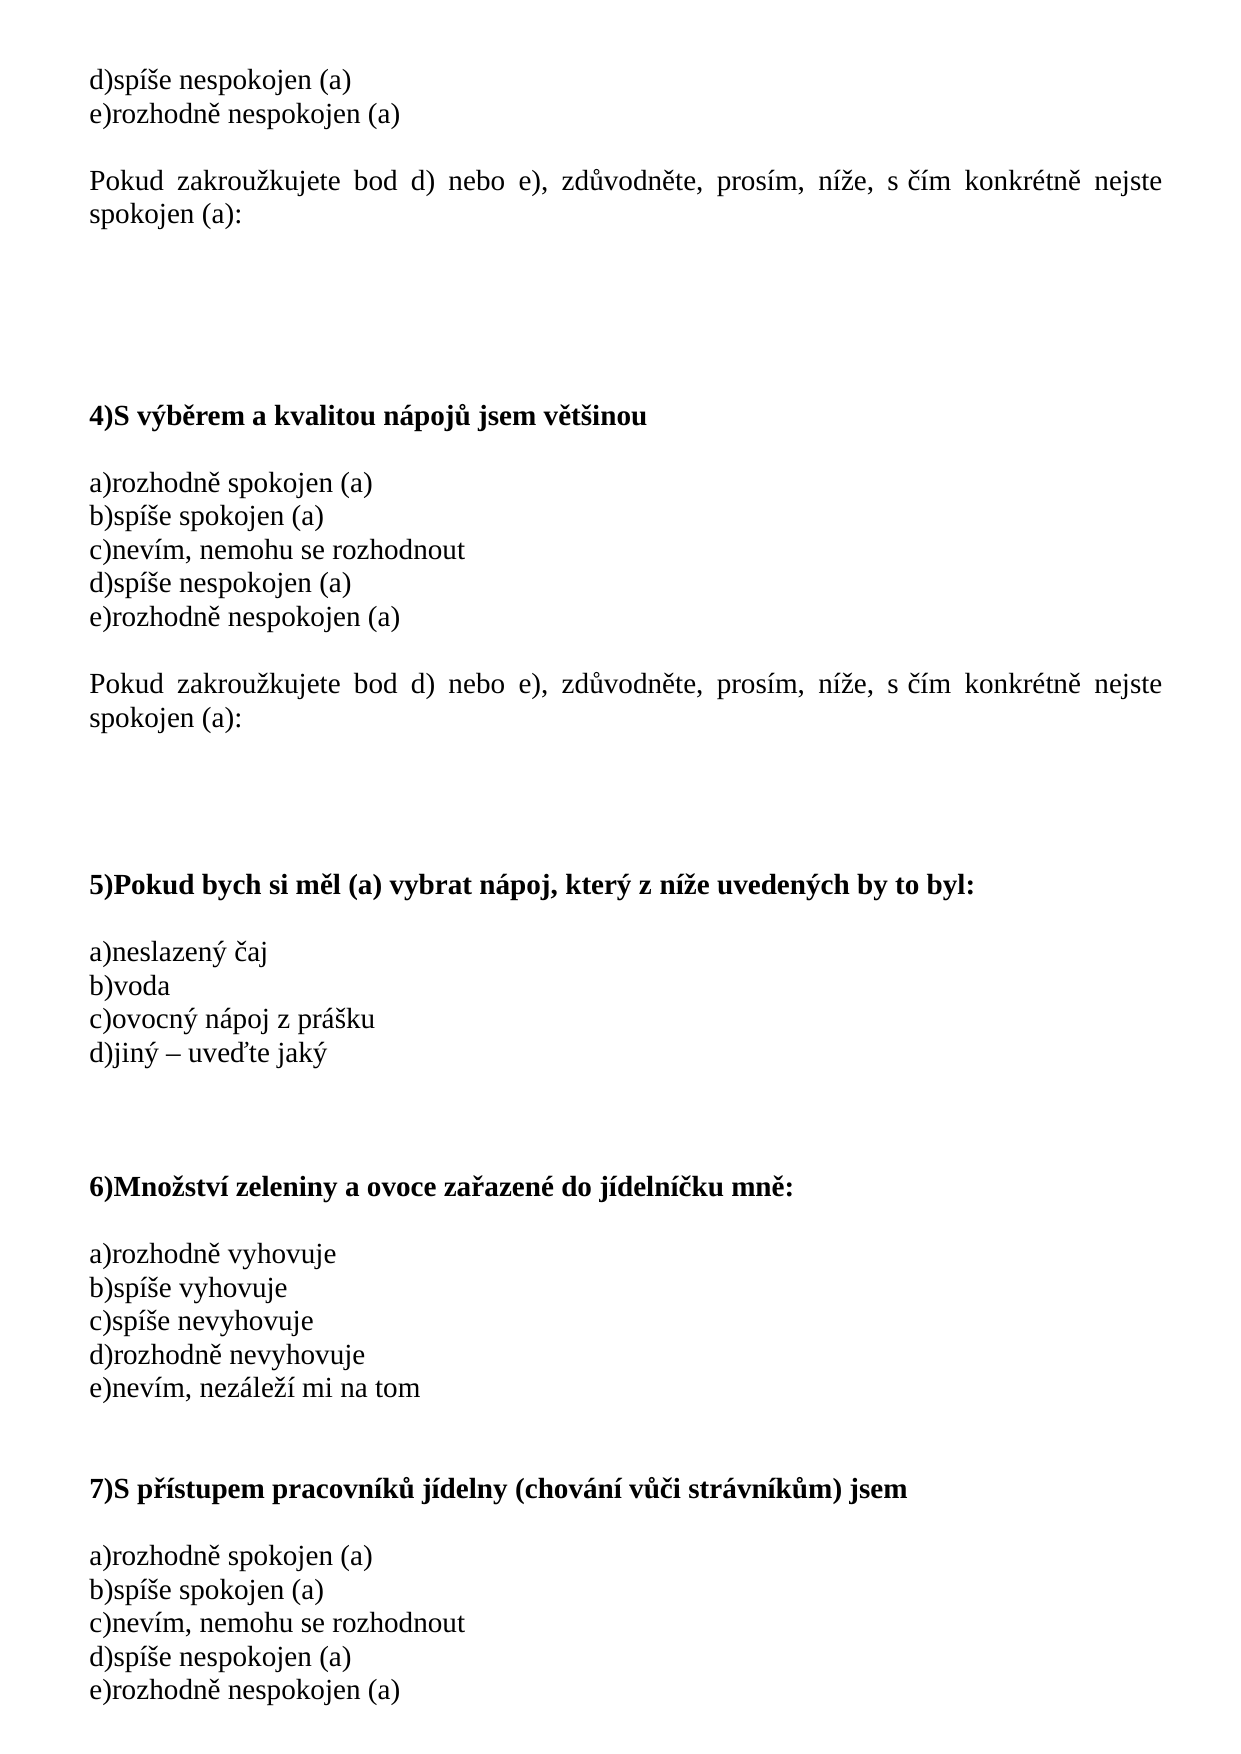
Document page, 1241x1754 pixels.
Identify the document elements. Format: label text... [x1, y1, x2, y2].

list spíše nespokojen (a) [89, 62, 1162, 96]
list rozhodně spokojen (a) [89, 1538, 1162, 1572]
list neslazený čaj [89, 934, 1162, 968]
list spíše vyhovuje [89, 1270, 1162, 1303]
list rozhodně spokojen (a) [89, 465, 1162, 498]
list spíše spokojen (a) [89, 1572, 1162, 1605]
text Pokud zakroužkujete bod d) nebo e), zdůvodněte, prosím, níže, s čím konkrétně nejste spokojen (a): [89, 163, 1162, 230]
list nevím, nezáleží mi na tom [89, 1371, 1162, 1404]
list voda [89, 968, 1162, 1002]
list spíše nespokojen (a) [89, 566, 1162, 599]
list S přístupem pracovníků jídelny (chování vůči strávníkům) jsem [89, 1471, 1162, 1505]
list nevím, nemohu se rozhodnout [89, 532, 1162, 566]
list rozhodně nespokojen (a) [89, 1672, 1162, 1706]
list Pokud bych si měl (a) vybrat nápoj, který z níže uvedených by to byl: [89, 867, 1162, 901]
list spíše nespokojen (a) [89, 1639, 1162, 1672]
list rozhodně vyhovuje [89, 1236, 1162, 1270]
text Pokud zakroužkujete bod d) nebo e), zdůvodněte, prosím, níže, s čím konkrétně nejste spokojen (a): [89, 666, 1162, 733]
list jiný – uveďte jaký [89, 1035, 1162, 1069]
list rozhodně nespokojen (a) [89, 599, 1162, 633]
list spíše spokojen (a) [89, 498, 1162, 532]
list nevím, nemohu se rozhodnout [89, 1605, 1162, 1639]
list Množství zeleniny a ovoce zařazené do jídelníčku mně: [89, 1169, 1162, 1203]
list ovocný nápoj z prášku [89, 1002, 1162, 1035]
list rozhodně nevyhovuje [89, 1337, 1162, 1371]
list spíše nevyhovuje [89, 1303, 1162, 1337]
list S výběrem a kvalitou nápojů jsem většinou [89, 398, 1162, 431]
list rozhodně nespokojen (a) [89, 96, 1162, 129]
